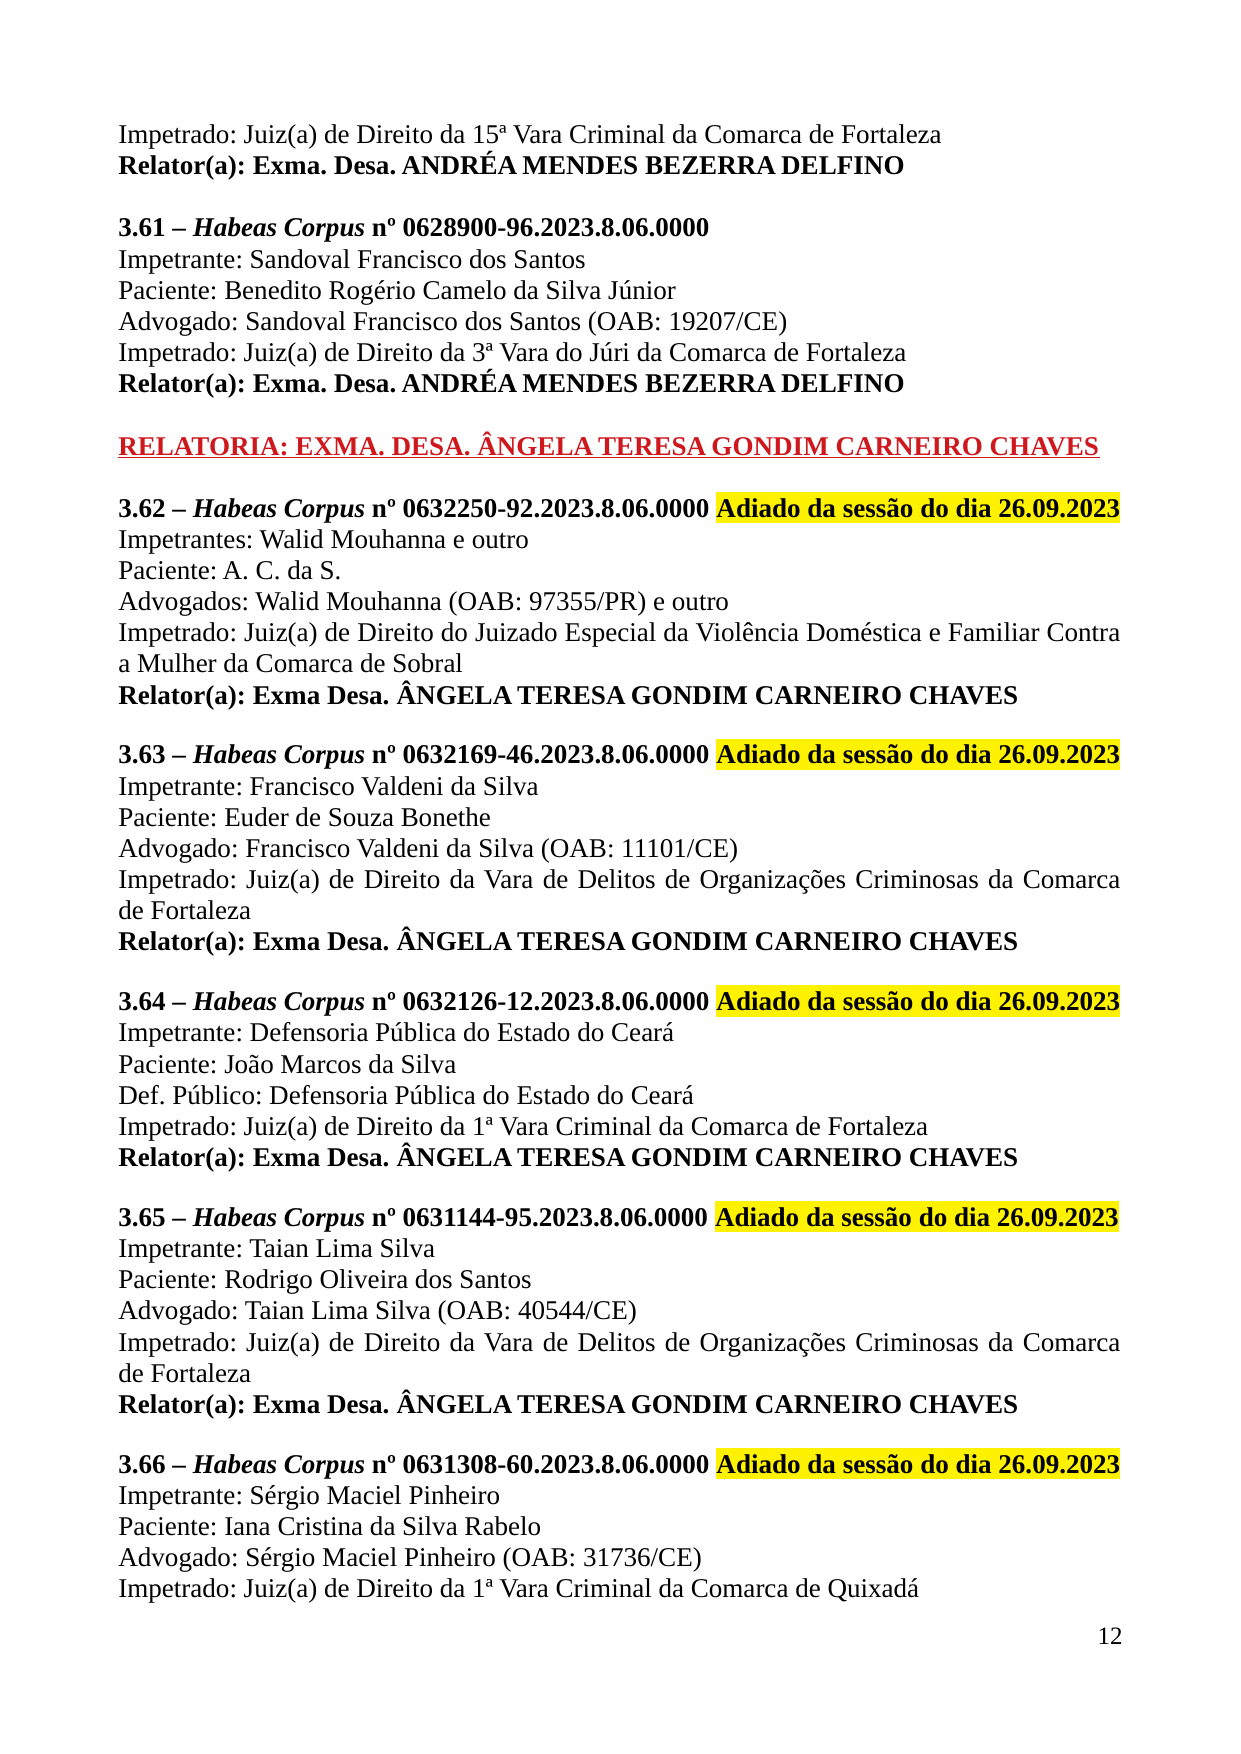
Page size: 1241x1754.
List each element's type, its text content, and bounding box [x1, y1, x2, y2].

text Impetrante: Sérgio Maciel Pinheiro [118, 1479, 1122, 1510]
text 3.64 – Habeas Corpus nº 0632126-12.2023.8.06.0000 Adiado da sessão do dia 26.09.2023 [118, 985, 1122, 1017]
text 3.63 – Habeas Corpus nº 0632169-46.2023.8.06.0000 Adiado da sessão do dia 26.09.2023 [118, 739, 1122, 770]
text Def. Público: Defensoria Pública do Estado do Ceará [118, 1079, 1122, 1110]
text Impetrado: Juiz(a) de Direito da 15ª Vara Criminal da Comarca de Fortaleza [118, 118, 1122, 149]
text 3.66 – Habeas Corpus nº 0631308-60.2023.8.06.0000 Adiado da sessão do dia 26.09.2023 [118, 1448, 1122, 1479]
text Impetrado: Juiz(a) de Direito da Vara de Delitos de Organizações Criminosas da Comarca de Fortaleza [118, 863, 1122, 926]
text 3.65 – Habeas Corpus nº 0631144-95.2023.8.06.0000 Adiado da sessão do dia 26.09.2023 [118, 1201, 1122, 1232]
text Paciente: Iana Cristina da Silva Rabelo [118, 1510, 1122, 1541]
text 3.62 – Habeas Corpus nº 0632250-92.2023.8.06.0000 Adiado da sessão do dia 26.09.2023 [118, 492, 1122, 523]
text RELATORIA: EXMA. DESA. ÂNGELA TERESA GONDIM CARNEIRO CHAVES [118, 429, 1122, 461]
text Relator(a): Exma Desa. ÂNGELA TERESA GONDIM CARNEIRO CHAVES [118, 679, 1122, 710]
text Advogado: Sérgio Maciel Pinheiro (OAB: 31736/CE) [118, 1541, 1122, 1572]
text Impetrado: Juiz(a) de Direito do Juizado Especial da Violência Doméstica e Familiar Contra a Mulher da Comarca de Sobral [118, 616, 1122, 679]
text Impetrado: Juiz(a) de Direito da 1ª Vara Criminal da Comarca de Quixadá [118, 1572, 1122, 1603]
text Paciente: Rodrigo Oliveira dos Santos [118, 1263, 1122, 1294]
text 3.61 – Habeas Corpus nº 0628900-96.2023.8.06.0000 [118, 212, 1122, 243]
text Advogado: Sandoval Francisco dos Santos (OAB: 19207/CE) [118, 305, 1122, 336]
text Paciente: Euder de Souza Bonethe [118, 801, 1122, 832]
text Impetrante: Sandoval Francisco dos Santos [118, 243, 1122, 274]
text Impetrante: Taian Lima Silva [118, 1232, 1122, 1263]
text Impetrantes: Walid Mouhanna e outro [118, 523, 1122, 554]
text Relator(a): Exma Desa. ÂNGELA TERESA GONDIM CARNEIRO CHAVES [118, 1141, 1122, 1172]
text Paciente: A. C. da S. [118, 554, 1122, 585]
text Impetrante: Defensoria Pública do Estado do Ceará [118, 1017, 1122, 1048]
text Impetrado: Juiz(a) de Direito da 3ª Vara do Júri da Comarca de Fortaleza [118, 336, 1122, 367]
text Relator(a): Exma Desa. ÂNGELA TERESA GONDIM CARNEIRO CHAVES [118, 926, 1122, 957]
text Advogado: Francisco Valdeni da Silva (OAB: 11101/CE) [118, 832, 1122, 863]
text Relator(a): Exma. Desa. ANDRÉA MENDES BEZERRA DELFINO [118, 149, 1122, 180]
text Impetrado: Juiz(a) de Direito da Vara de Delitos de Organizações Criminosas da Comarca de Fortaleza [118, 1326, 1122, 1388]
text Paciente: João Marcos da Silva [118, 1048, 1122, 1079]
text Relator(a): Exma. Desa. ANDRÉA MENDES BEZERRA DELFINO [118, 367, 1122, 398]
text Impetrante: Francisco Valdeni da Silva [118, 770, 1122, 801]
text Advogados: Walid Mouhanna (OAB: 97355/PR) e outro [118, 585, 1122, 616]
text Advogado: Taian Lima Silva (OAB: 40544/CE) [118, 1294, 1122, 1326]
text Relator(a): Exma Desa. ÂNGELA TERESA GONDIM CARNEIRO CHAVES [118, 1388, 1122, 1419]
text Paciente: Benedito Rogério Camelo da Silva Júnior [118, 274, 1122, 305]
text Impetrado: Juiz(a) de Direito da 1ª Vara Criminal da Comarca de Fortaleza [118, 1110, 1122, 1141]
